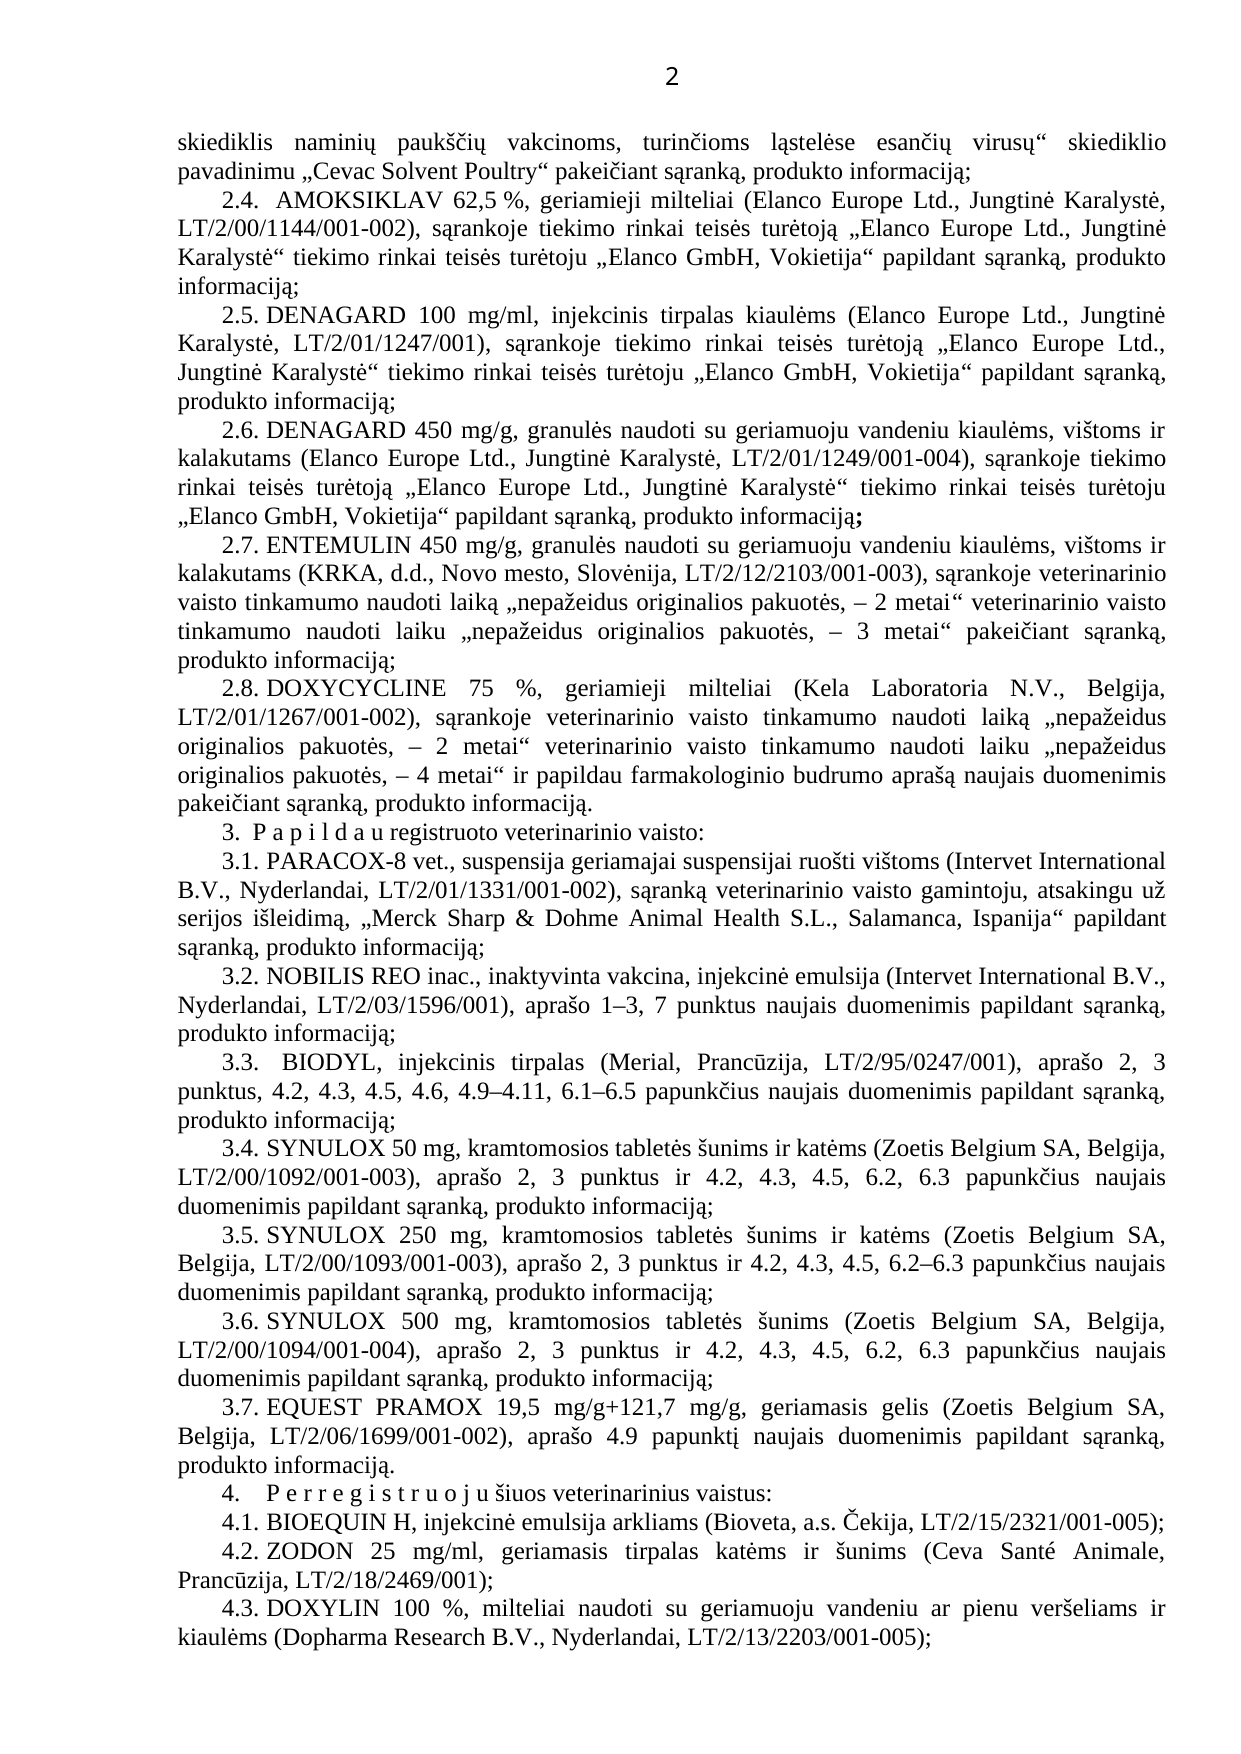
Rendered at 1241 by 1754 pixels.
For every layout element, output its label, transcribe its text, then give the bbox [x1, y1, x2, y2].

text 3.7. EQUEST PRAMOX 19,5 mg/g+121,7 mg/g, geriamasis gelis (Zoetis Belgium SA, Belgija, LT/2/06/1699/001-002), aprašo 4.9 papunktį naujais duomenimis papildant sąranką, produkto informaciją. [177, 1392, 1166, 1478]
text 3.5. SYNULOX 250 mg, kramtomosios tabletės šunims ir katėms (Zoetis Belgium SA, Belgija, LT/2/00/1093/001-003), aprašo 2, 3 punktus ir 4.2, 4.3, 4.5, 6.2–6.3 papunkčius naujais duomenimis papildant sąranką, produkto informaciją; [177, 1220, 1166, 1306]
text 3.3. BIODYL, injekcinis tirpalas (Merial, Prancūzija, LT/2/95/0247/001), aprašo 2, 3 punktus, 4.2, 4.3, 4.5, 4.6, 4.9–4.11, 6.1–6.5 papunkčius naujais duomenimis papildant sąranką, produkto informaciją; [177, 1047, 1166, 1133]
text 2.5. DENAGARD 100 mg/ml, injekcinis tirpalas kiaulėms (Elanco Europe Ltd., Jungtinė Karalystė, LT/2/01/1247/001), sąrankoje tiekimo rinkai teisės turėtoją „Elanco Europe Ltd., Jungtinė Karalystė“ tiekimo rinkai teisės turėtoju „Elanco GmbH, Vokietija“ papildant sąranką, produkto informaciją; [177, 300, 1166, 415]
text 4.3. DOXYLIN 100 %, milteliai naudoti su geriamuoju vandeniu ar pienu veršeliams ir kiaulėms (Dopharma Research B.V., Nyderlandai, LT/2/13/2203/001-005); [177, 1593, 1166, 1651]
text 4.2. ZODON 25 mg/ml, geriamasis tirpalas katėms ir šunims (Ceva Santé Animale, Prancūzija, LT/2/18/2469/001); [177, 1536, 1166, 1593]
text 3.2. NOBILIS REO inac., inaktyvinta vakcina, injekcinė emulsija (Intervet International B.V., Nyderlandai, LT/2/03/1596/001), aprašo 1–3, 7 punktus naujais duomenimis papildant sąranką, produkto informaciją; [177, 961, 1166, 1047]
text 2.7. ENTEMULIN 450 mg/g, granulės naudoti su geriamuoju vandeniu kiaulėms, vištoms ir kalakutams (KRKA, d.d., Novo mesto, Slovėnija, LT/2/12/2103/001-003), sąrankoje veterinarinio vaisto tinkamumo naudoti laiką „nepažeidus originalios pakuotės, – 2 metai“ veterinarinio vaisto tinkamumo naudoti laiku „nepažeidus originalios pakuotės, – 3 metai“ pakeičiant sąranką, produkto informaciją; [177, 530, 1166, 673]
text 3.1. PARACOX-8 vet., suspensija geriamajai suspensijai ruošti vištoms (Intervet International B.V., Nyderlandai, LT/2/01/1331/001-002), sąranką veterinarinio vaisto gamintoju, atsakingu už serijos išleidimą, „Merck Sharp & Dohme Animal Health S.L., Salamanca, Ispanija“ papildant sąranką, produkto informaciją; [177, 846, 1166, 961]
text 3.6. SYNULOX 500 mg, kramtomosios tabletės šunims (Zoetis Belgium SA, Belgija, LT/2/00/1094/001-004), aprašo 2, 3 punktus ir 4.2, 4.3, 4.5, 6.2, 6.3 papunkčius naujais duomenimis papildant sąranką, produkto informaciją; [177, 1306, 1166, 1392]
text 2.4. AMOKSIKLAV 62,5 %, geriamieji milteliai (Elanco Europe Ltd., Jungtinė Karalystė, LT/2/00/1144/001-002), sąrankoje tiekimo rinkai teisės turėtoją „Elanco Europe Ltd., Jungtinė Karalystė“ tiekimo rinkai teisės turėtoju „Elanco GmbH, Vokietija“ papildant sąranką, produkto informaciją; [177, 185, 1166, 300]
text 2.6. DENAGARD 450 mg/g, granulės naudoti su geriamuoju vandeniu kiaulėms, vištoms ir kalakutams (Elanco Europe Ltd., Jungtinė Karalystė, LT/2/01/1249/001-004), sąrankoje tiekimo rinkai teisės turėtoją „Elanco Europe Ltd., Jungtinė Karalystė“ tiekimo rinkai teisės turėtoju „Elanco GmbH, Vokietija“ papildant sąranką, produkto informaciją; [177, 415, 1166, 530]
text 4. P e r r e g i s t r u o j u šiuos veterinarinius vaistus: [221, 1478, 1166, 1507]
text 3.4. SYNULOX 50 mg, kramtomosios tabletės šunims ir katėms (Zoetis Belgium SA, Belgija, LT/2/00/1092/001-003), aprašo 2, 3 punktus ir 4.2, 4.3, 4.5, 6.2, 6.3 papunkčius naujais duomenimis papildant sąranką, produkto informaciją; [177, 1133, 1166, 1220]
text 3. P a p i l d a u registruoto veterinarinio vaisto: [222, 817, 1166, 846]
text 2.8. DOXYCYCLINE 75 %, geriamieji milteliai (Kela Laboratoria N.V., Belgija, LT/2/01/1267/001-002), sąrankoje veterinarinio vaisto tinkamumo naudoti laiką „nepažeidus originalios pakuotės, – 2 metai“ veterinarinio vaisto tinkamumo naudoti laiku „nepažeidus originalios pakuotės, – 4 metai“ ir papildau farmakologinio budrumo aprašą naujais duomenimis pakeičiant sąranką, produkto informaciją. [177, 673, 1166, 817]
text 4.1. BIOEQUIN H, injekcinė emulsija arkliams (Bioveta, a.s. Čekija, LT/2/15/2321/001-005); [177, 1507, 1166, 1536]
text skiediklis naminių paukščių vakcinoms, turinčioms ląstelėse esančių virusų“ skiediklio pavadinimu „Cevac Solvent Poultry“ pakeičiant sąranką, produkto informaciją; [177, 127, 1166, 185]
